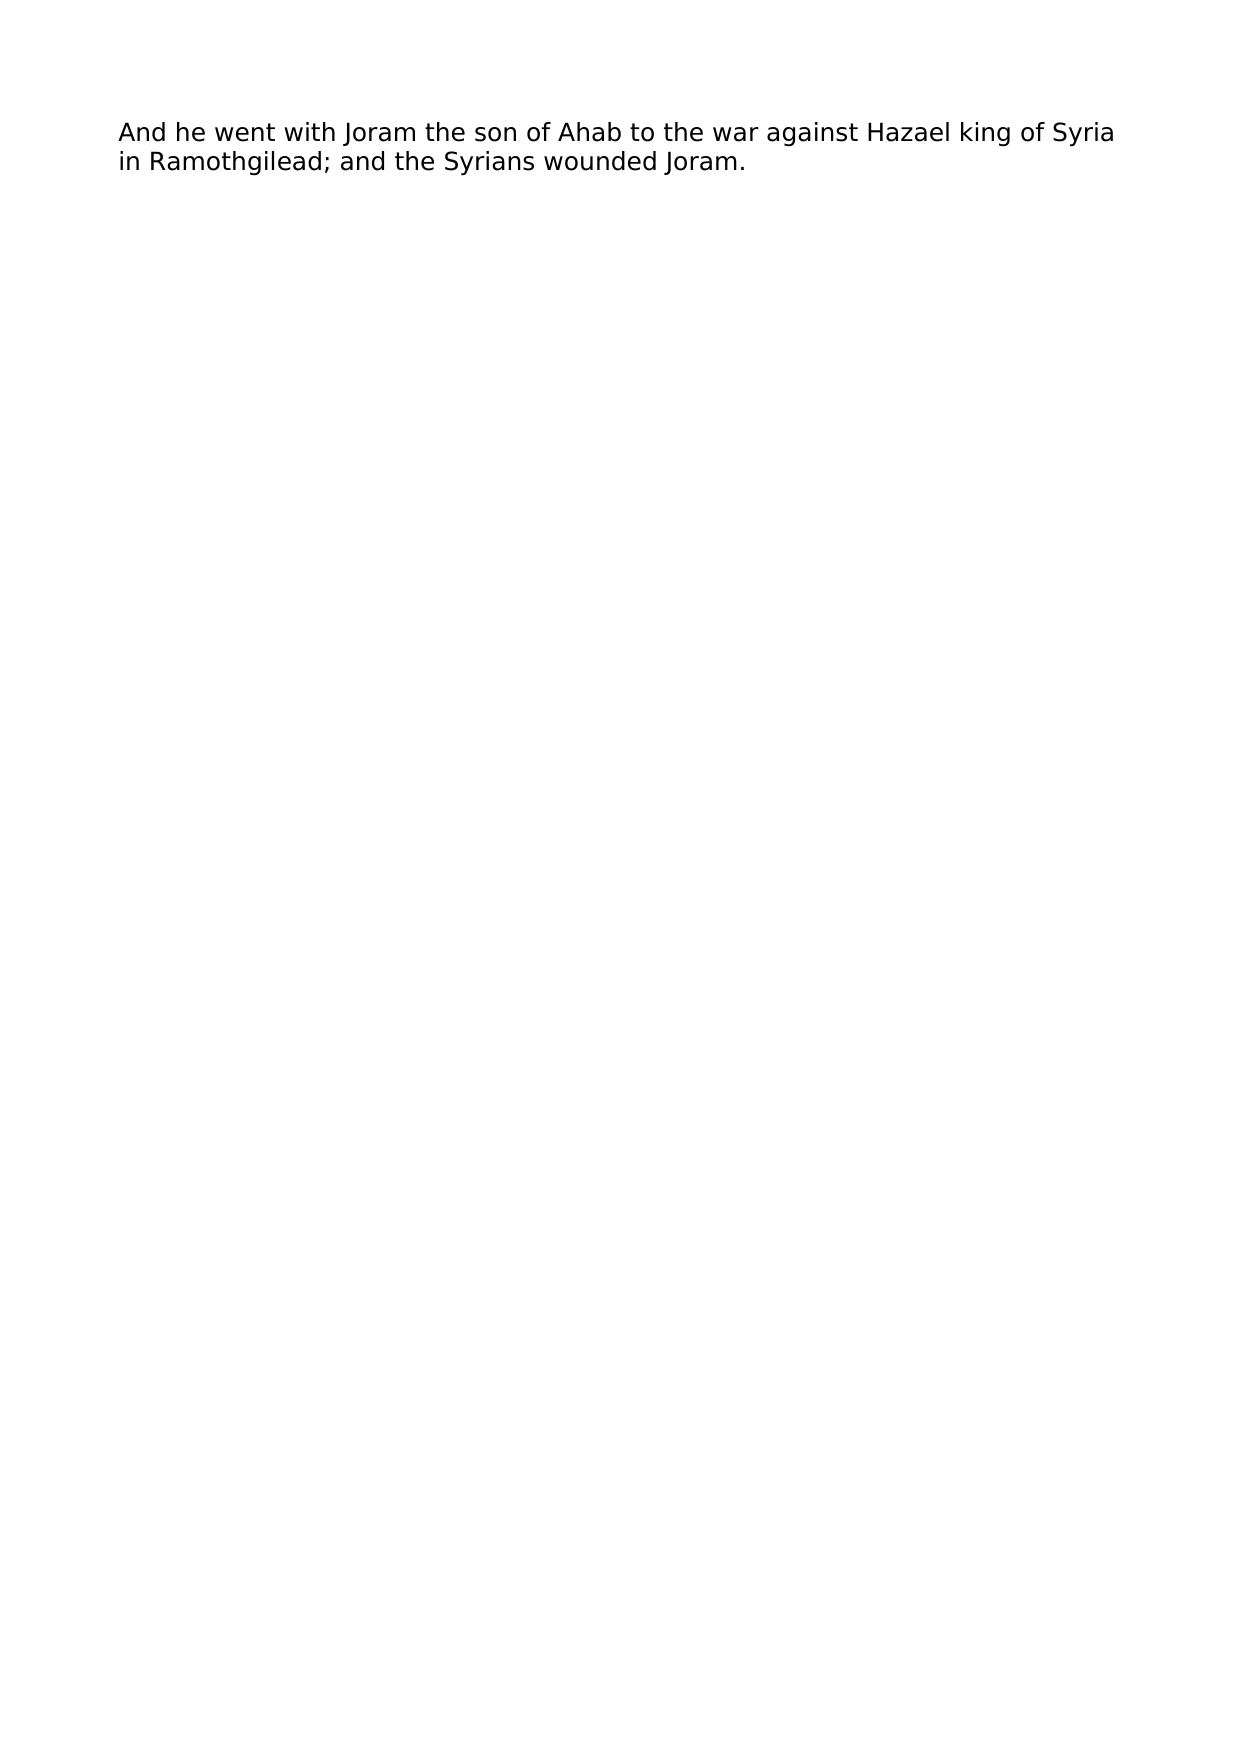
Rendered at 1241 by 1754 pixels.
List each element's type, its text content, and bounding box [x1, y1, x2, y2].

text And he went with Joram the son of Ahab to the war against Hazael king of Syria in Ramothgilead; and the Syrians wounded Joram. [118, 118, 1122, 176]
